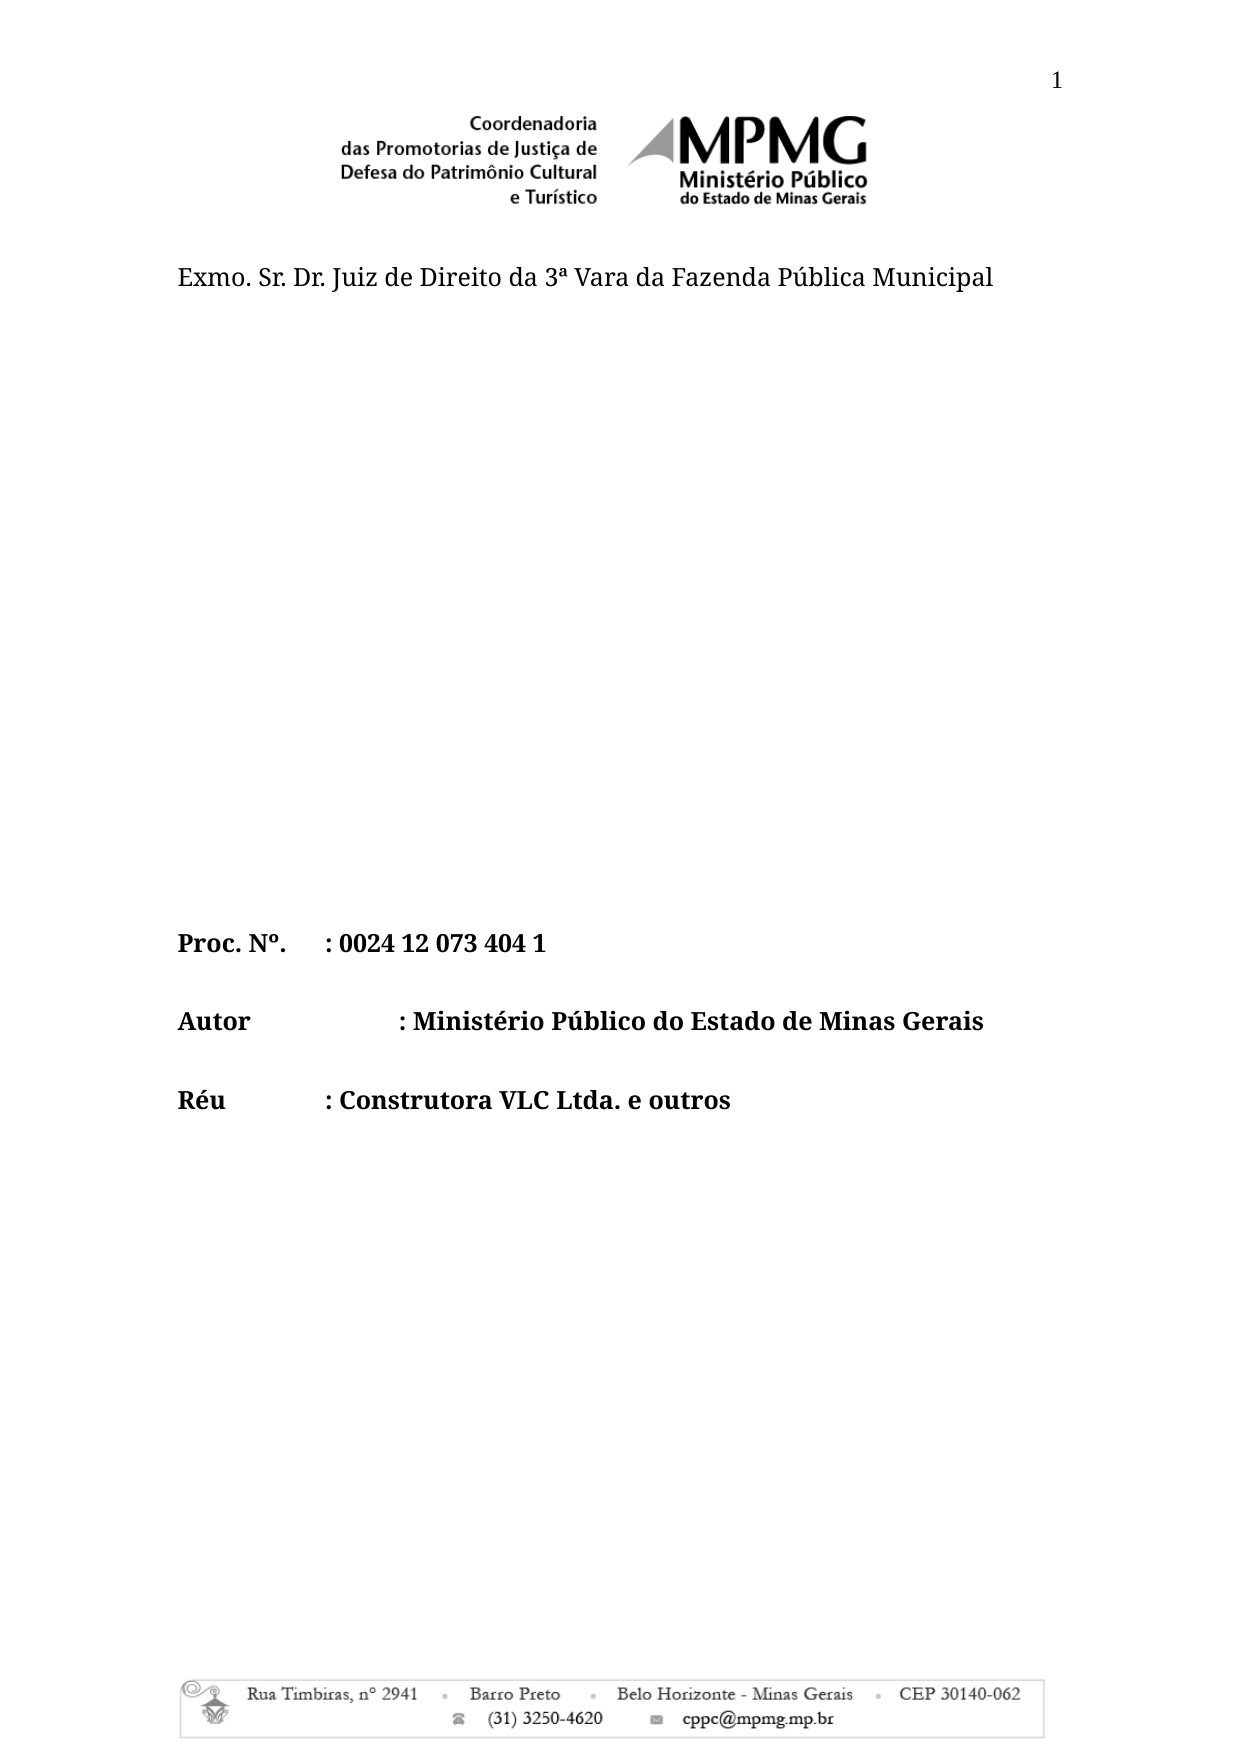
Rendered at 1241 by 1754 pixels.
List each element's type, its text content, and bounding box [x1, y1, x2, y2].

picture [168, 1671, 1049, 1739]
text Exmo. Sr. Dr. Juiz de Direito da 3ª Vara da Fazenda Pública Municipal [177, 260, 1063, 294]
text Autor : Ministério Público do Estado de Minas Gerais [177, 1004, 1063, 1038]
text Proc. Nº. : 0024 12 073 404 1 [177, 926, 1063, 960]
text Réu : Construtora VLC Ltda. e outros [177, 1082, 1063, 1116]
picture [223, 88, 1051, 221]
